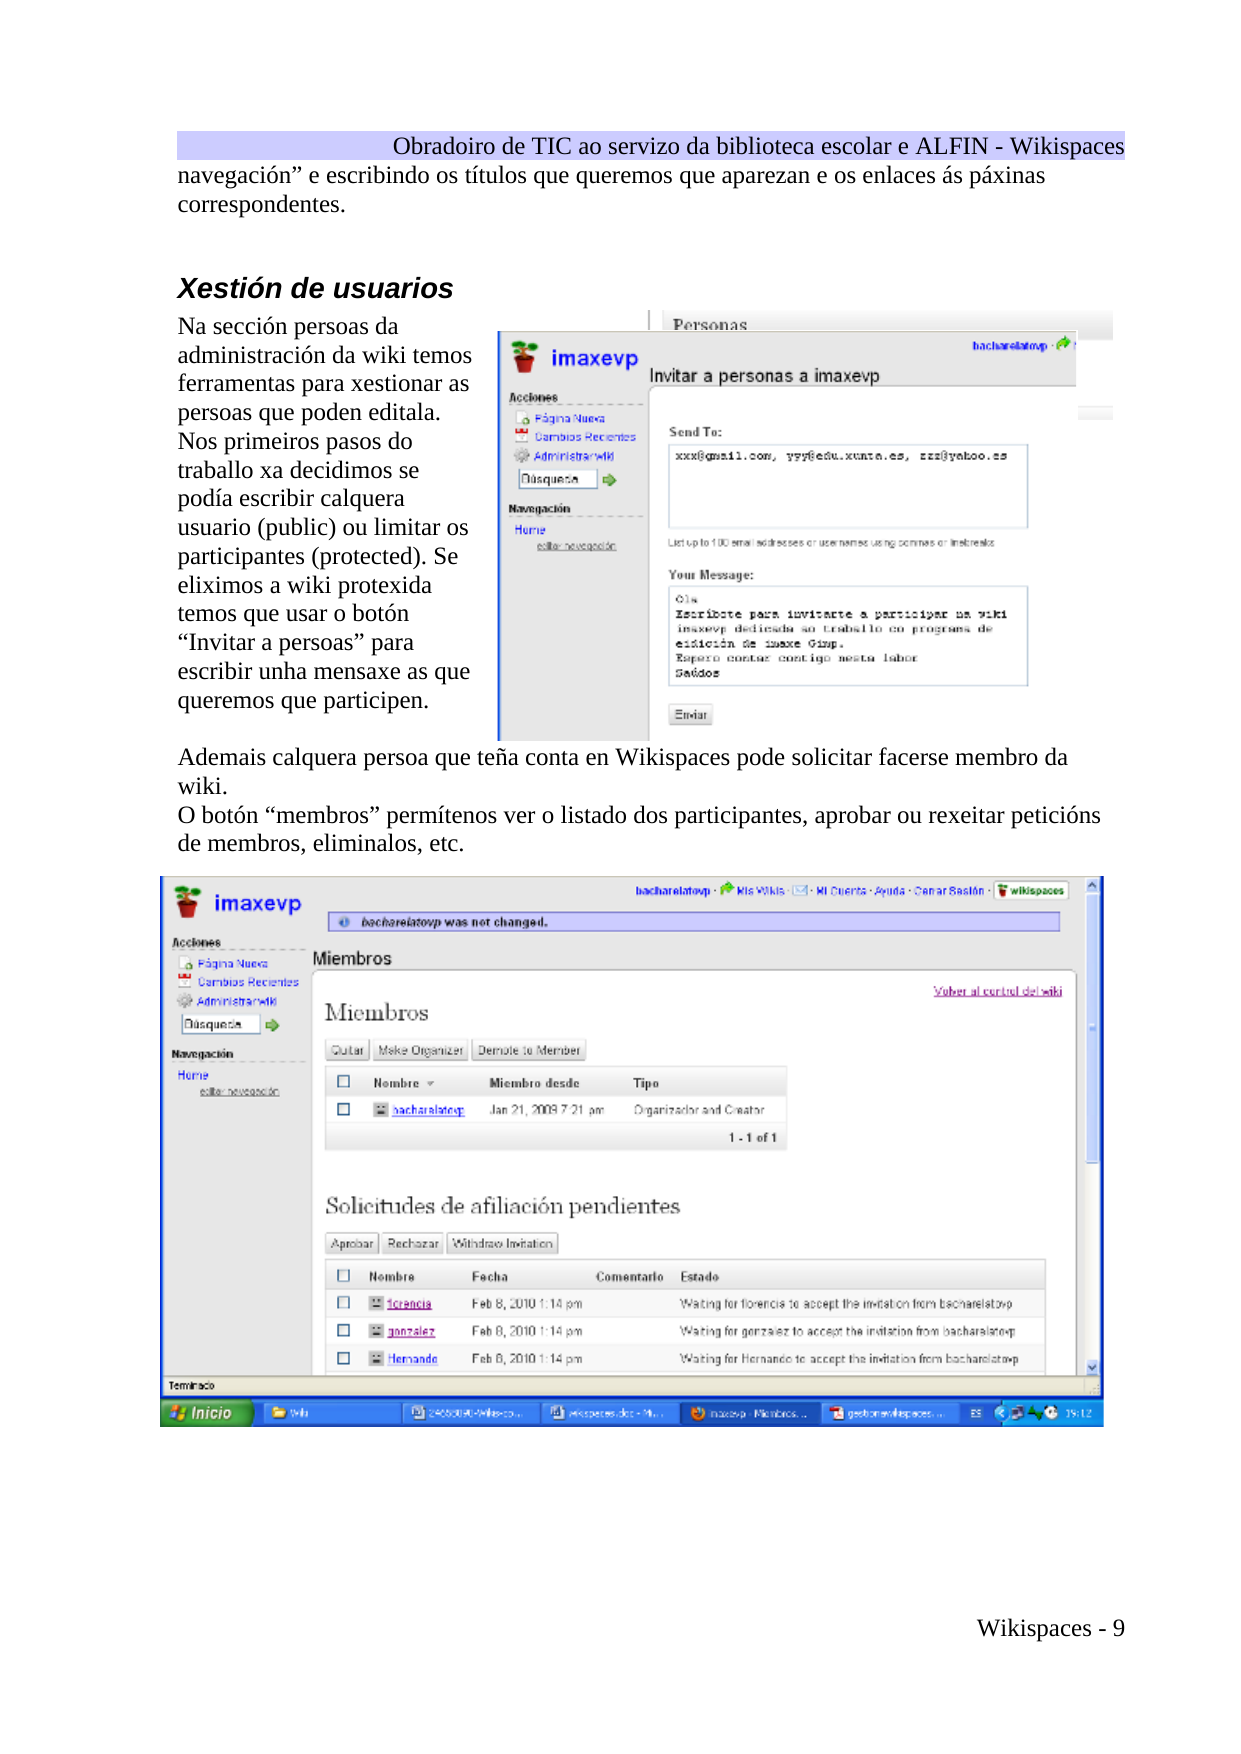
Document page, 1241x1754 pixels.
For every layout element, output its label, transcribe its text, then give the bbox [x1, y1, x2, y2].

picture [160, 876, 1104, 1427]
text Na sección persoas da administración da wiki temos ferramentas para xestionar as persoas que poden editala. Nos primeiros pasos do traballo xa decidimos se podía escribir calquera usuario (public) ou limitar os participantes (protected). Se eliximos a wiki protexida temos que usar o botón “Invitar a persoas” para escribir unha mensaxe as que queremos que participen. [177, 311, 646, 713]
text [1078, 311, 1125, 713]
picture [497, 331, 1077, 741]
text Ademais calquera persoa que teña conta en Wikispaces pode solicitar facerse membro da wiki. [177, 742, 1125, 800]
text O botón “membros” permítenos ver o listado dos participantes, aprobar ou rexeitar peticións de membros, eliminalos, etc. [177, 800, 1125, 857]
picture [647, 310, 1113, 420]
subtitle Xestión de usuarios [177, 271, 1125, 305]
text navegación” e escribindo os títulos que queremos que aparezan e os enlaces ás páxinas correspondentes. [177, 160, 1125, 217]
